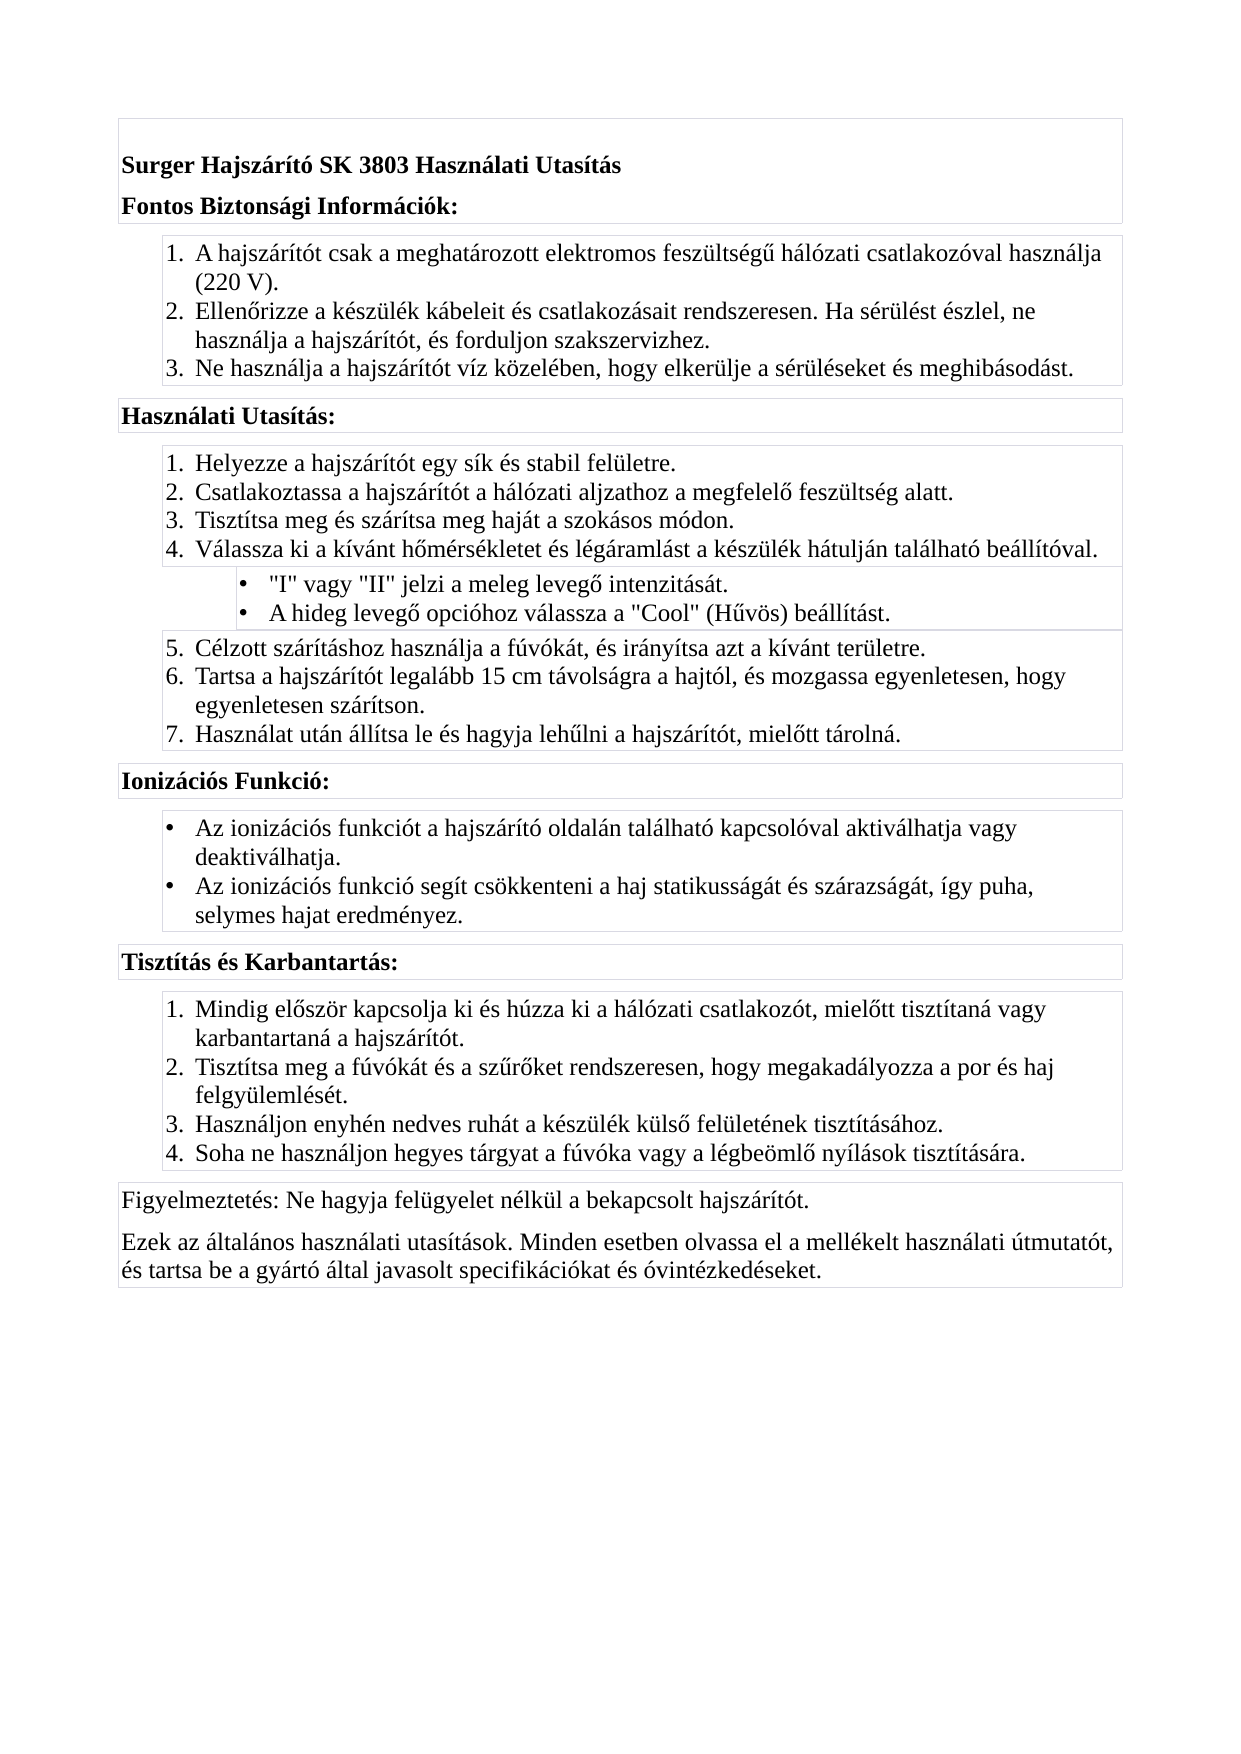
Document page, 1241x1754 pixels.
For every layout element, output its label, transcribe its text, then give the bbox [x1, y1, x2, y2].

text Fontos Biztonsági Információk: [119, 188, 1122, 223]
list Helyezze a hajszárítót egy sík és stabil felületre. [163, 446, 1122, 474]
text Ezek az általános használati utasítások. Minden esetben olvassa el a mellékelt használati útmutatót, és tartsa be a gyártó által javasolt specifikációkat és óvintézkedéseket. [119, 1223, 1122, 1287]
text Surger Hajszárító SK 3803 Használati Utasítás [119, 119, 1122, 179]
list Tisztítsa meg a fúvókát és a szűrőket rendszeresen, hogy megakadályozza a por és haj felgyülemlését. [163, 1049, 1122, 1106]
list Az ionizációs funkciót a hajszárító oldalán található kapcsolóval aktiválhatja vagy deaktiválhatja. [163, 811, 1122, 868]
text Ionizációs Funkció: [119, 764, 1122, 798]
text Tisztítás és Karbantartás: [119, 945, 1122, 979]
list Az ionizációs funkció segít csökkenteni a haj statikusságát és szárazságát, így puha, selymes hajat eredményez. [163, 868, 1122, 931]
list Célzott szárításhoz használja a fúvókát, és irányítsa azt a kívánt területre. [163, 631, 1122, 658]
list "I" vagy "II" jelzi a meleg levegő intenzitását. [237, 567, 1122, 595]
list Tisztítsa meg és szárítsa meg haját a szokásos módon. [163, 502, 1122, 531]
text Figyelmeztetés: Ne hagyja felügyelet nélkül a bekapcsolt hajszárítót. [119, 1183, 1122, 1214]
list Ellenőrizze a készülék kábeleit és csatlakozásait rendszeresen. Ha sérülést észlel, ne használja a hajszárítót, és forduljon szakszervizhez. [163, 293, 1122, 350]
list Használjon enyhén nedves ruhát a készülék külső felületének tisztításához. [163, 1106, 1122, 1135]
list Csatlakoztassa a hajszárítót a hálózati aljzathoz a megfelelő feszültség alatt. [163, 474, 1122, 502]
list A hajszárítót csak a meghatározott elektromos feszültségű hálózati csatlakozóval használja (220 V). [163, 236, 1122, 293]
list Tartsa a hajszárítót legalább 15 cm távolságra a hajtól, és mozgassa egyenletesen, hogy egyenletesen szárítson. [163, 658, 1122, 716]
list Válassza ki a kívánt hőmérsékletet és légáramlást a készülék hátulján található beállítóval. [163, 531, 1122, 566]
list A hideg levegő opcióhoz válassza a "Cool" (Hűvös) beállítást. [237, 595, 1122, 629]
list Használat után állítsa le és hagyja lehűlni a hajszárítót, mielőtt tárolná. [163, 716, 1122, 750]
list Ne használja a hajszárítót víz közelében, hogy elkerülje a sérüléseket és meghibásodást. [163, 350, 1122, 385]
list Soha ne használjon hegyes tárgyat a fúvóka vagy a légbeömlő nyílások tisztítására. [163, 1135, 1122, 1170]
list Mindig először kapcsolja ki és húzza ki a hálózati csatlakozót, mielőtt tisztítaná vagy karbantartaná a hajszárítót. [163, 992, 1122, 1049]
text Használati Utasítás: [119, 399, 1122, 432]
